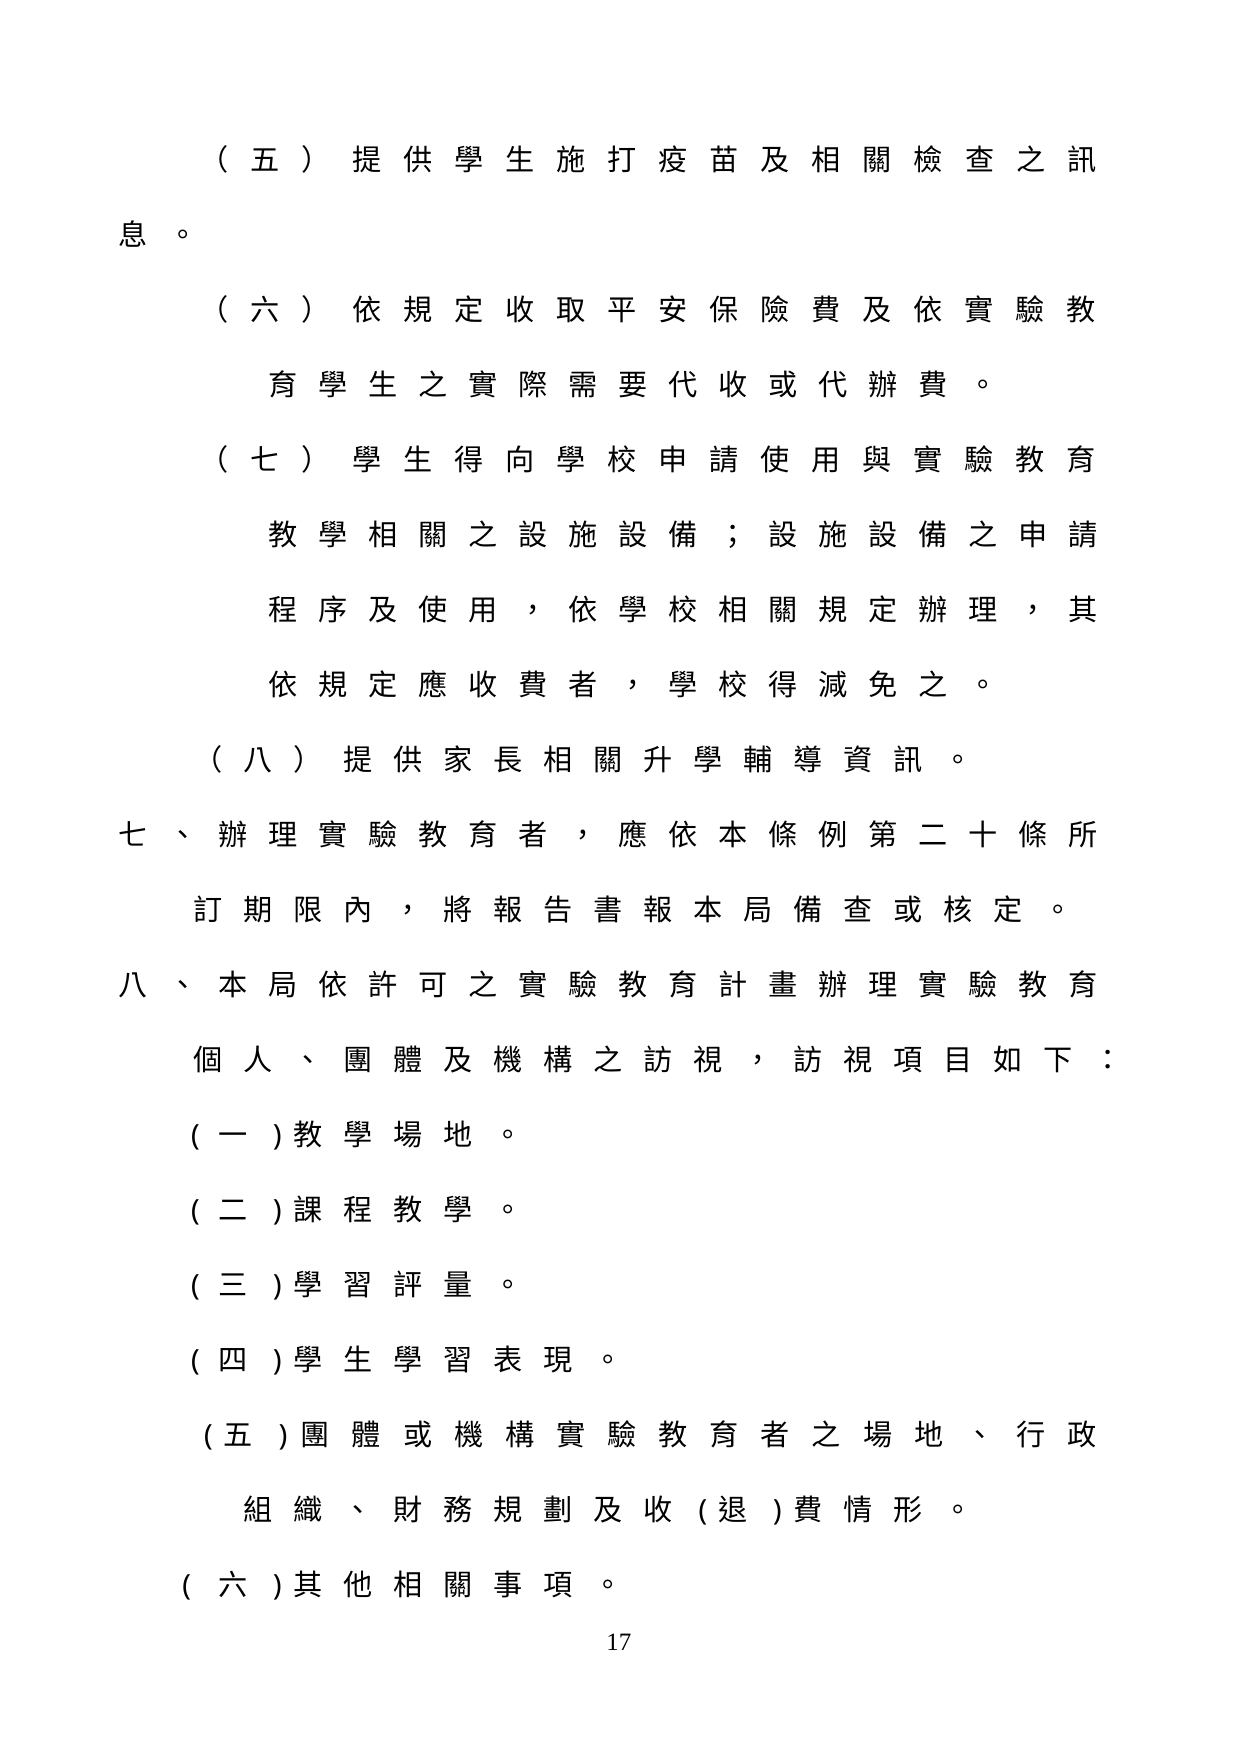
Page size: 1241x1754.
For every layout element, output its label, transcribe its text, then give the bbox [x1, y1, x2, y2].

text （五）提供學生施打疫苗及相關檢查之訊息。 [118, 120, 1118, 270]
text 八、本局依許可之實驗教育計畫辦理實驗教育個人、團體及機構之訪視，訪視項目如下： [118, 945, 1118, 1095]
text (五)團體或機構實驗教育者之場地、行政組織、財務規劃及收(退)費情形。 [133, 1395, 1118, 1545]
text (一)教學場地。 [118, 1095, 1118, 1170]
text （七）學生得向學校申請使用與實驗教育教學相關之設施設備；設施設備之申請程序及使用，依學校相關規定辦理，其依規定應收費者，學校得減免之。 [118, 420, 1118, 720]
text 七、辦理實驗教育者，應依本條例第二十條所訂期限內，將報告書報本局備查或核定。 [118, 795, 1118, 945]
text (二)課程教學。 [118, 1170, 1118, 1245]
text (四)學生學習表現。 [118, 1320, 1118, 1395]
text （六）依規定收取平安保險費及依實驗教育學生之實際需要代收或代辦費。 [118, 270, 1118, 420]
text （八）提供家長相關升學輔導資訊。 [118, 720, 1118, 795]
text (三)學習評量。 [118, 1245, 1118, 1320]
text (六)其他相關事項。 [118, 1545, 1118, 1620]
